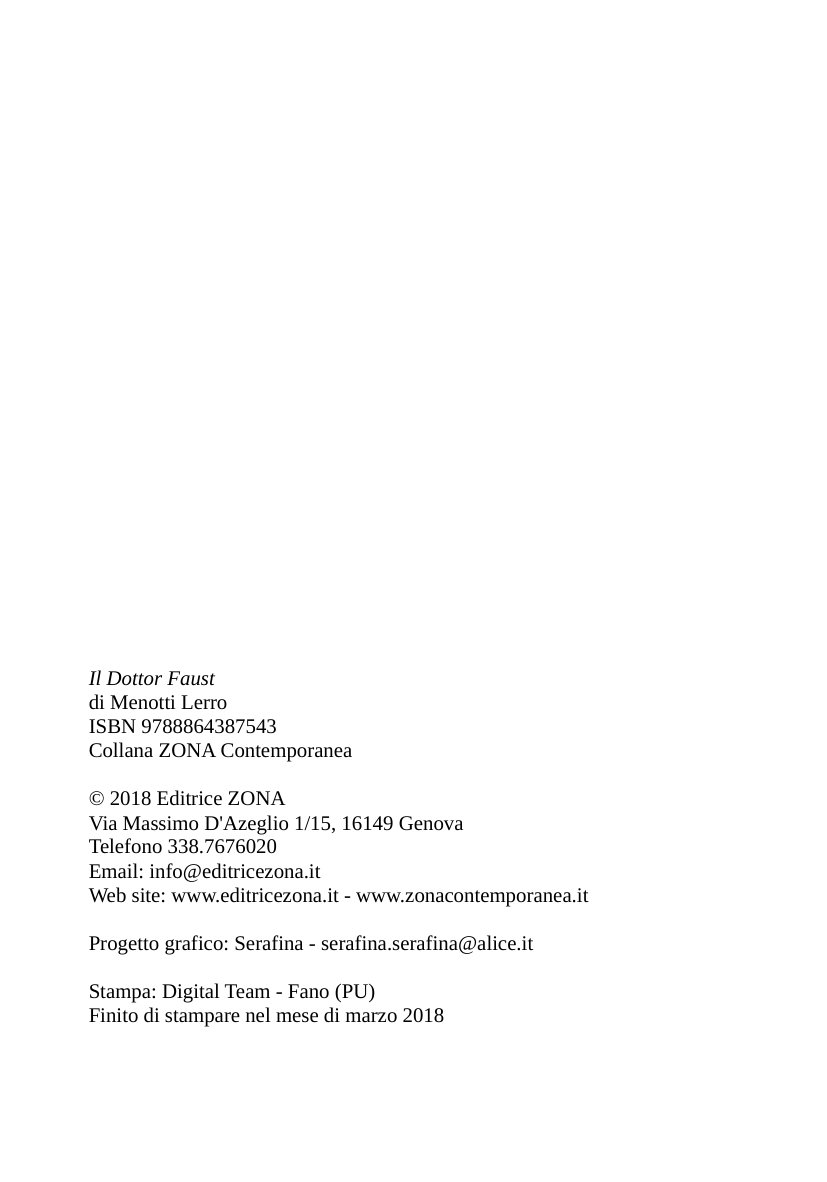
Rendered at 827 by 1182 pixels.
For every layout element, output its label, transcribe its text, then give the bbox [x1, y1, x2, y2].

text Email: info@editricezona.it [88, 858, 738, 883]
text Collana ZONA Contemporanea [88, 738, 738, 762]
text Telefono 338.7676020 [88, 834, 738, 858]
text Finito di stampare nel mese di marzo 2018 [88, 1003, 738, 1027]
text Via Massimo D'Azeglio 1/15, 16149 Genova [88, 810, 738, 834]
text Il Dottor Faust [88, 666, 738, 690]
text Progetto grafico: Serafina - serafina.serafina@alice.it [88, 931, 738, 955]
text di Menotti Lerro [88, 690, 738, 714]
text © 2018 Editrice ZONA [88, 786, 738, 810]
text Stampa: Digital Team - Fano (PU) [88, 979, 738, 1003]
text Web site: www.editricezona.it - www.zonacontemporanea.it [88, 883, 738, 907]
text ISBN 9788864387543 [88, 714, 738, 738]
